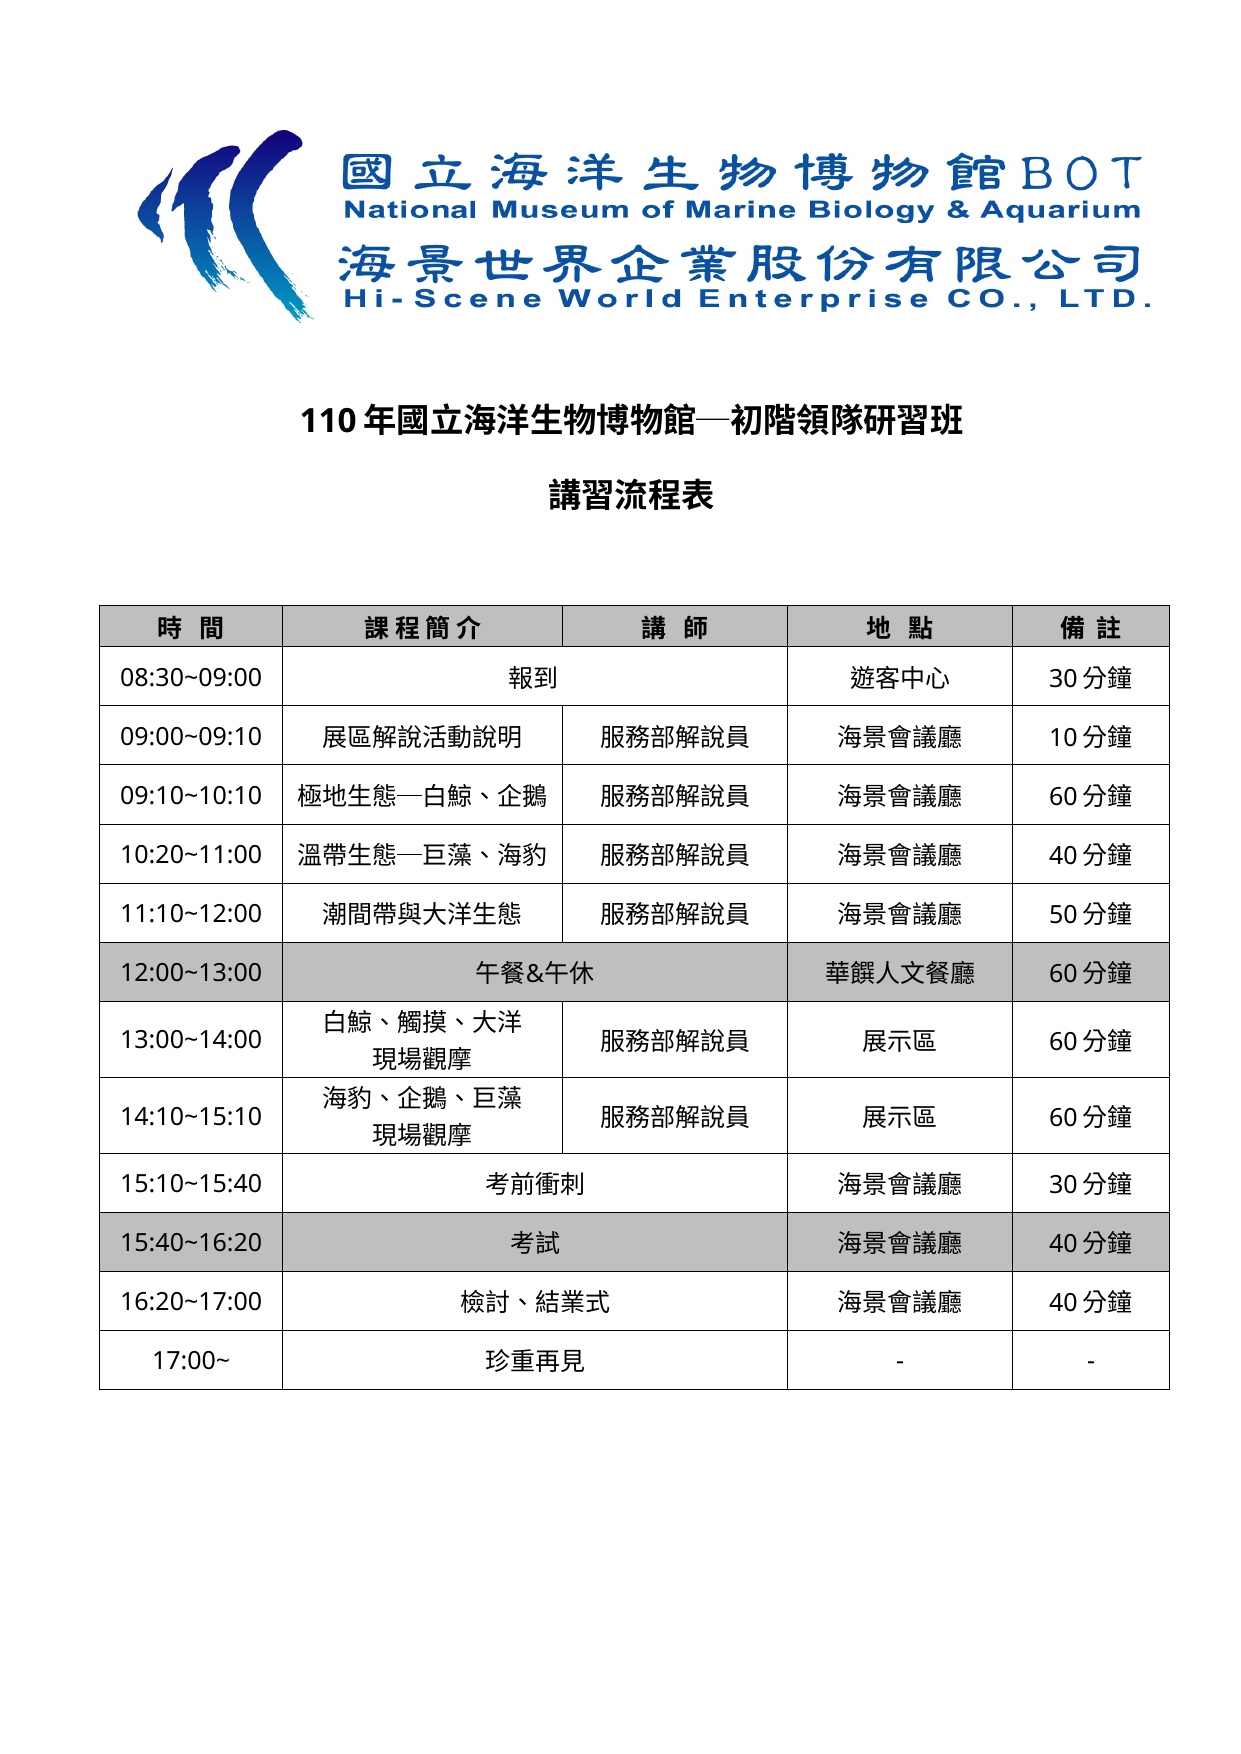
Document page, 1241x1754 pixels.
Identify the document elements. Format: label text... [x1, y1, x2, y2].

table_cell 潮間帶與大洋生態 [283, 884, 562, 942]
table_cell 報到 [283, 647, 787, 705]
picture [137, 130, 1150, 324]
table_cell 11:10~12:00 [100, 884, 282, 942]
table_cell 60分鐘 [1013, 1078, 1169, 1153]
table_header 備 註 [1013, 606, 1169, 646]
table_cell 海豹、企鵝、巨藻 現場觀摩 [283, 1078, 562, 1153]
table_cell 服務部解說員 [563, 1002, 787, 1077]
table_cell 海景會議廳 [788, 825, 1012, 882]
table_cell - [1013, 1331, 1169, 1389]
table_cell 30分鐘 [1013, 1154, 1169, 1212]
table_cell 服務部解說員 [563, 1078, 787, 1153]
table_cell 08:30~09:00 [100, 647, 282, 705]
table_cell 海景會議廳 [788, 884, 1012, 942]
table_cell 海景會議廳 [788, 1213, 1012, 1271]
table_cell 10:20~11:00 [100, 825, 282, 882]
table_cell 海景會議廳 [788, 706, 1012, 764]
table_cell 09:10~10:10 [100, 765, 282, 823]
table_cell 16:20~17:00 [100, 1272, 282, 1330]
table_cell 40分鐘 [1013, 1213, 1169, 1271]
table_cell 展示區 [788, 1078, 1012, 1153]
table_cell 60分鐘 [1013, 765, 1169, 823]
table_cell 華饌人文餐廳 [788, 943, 1012, 1001]
table_cell 海景會議廳 [788, 1272, 1012, 1330]
table_header 講 師 [563, 606, 787, 646]
table_cell 午餐&午休 [283, 943, 787, 1001]
table_cell 考前衝刺 [283, 1154, 787, 1212]
table_cell 09:00~09:10 [100, 706, 282, 764]
table_header 時 間 [100, 606, 282, 646]
table_header 地 點 [788, 606, 1012, 646]
table_cell 14:10~15:10 [100, 1078, 282, 1153]
table_cell 考試 [283, 1213, 787, 1271]
table_cell - [788, 1331, 1012, 1389]
table_cell 40分鐘 [1013, 1272, 1169, 1330]
table_cell 30分鐘 [1013, 647, 1169, 705]
table_cell 珍重再見 [283, 1331, 787, 1389]
table_cell 15:10~15:40 [100, 1154, 282, 1212]
table_cell 服務部解說員 [563, 706, 787, 764]
table_cell 展示區 [788, 1002, 1012, 1077]
table_cell 50分鐘 [1013, 884, 1169, 942]
table_cell 海景會議廳 [788, 765, 1012, 823]
table_cell 服務部解說員 [563, 825, 787, 882]
table_cell 檢討、結業式 [283, 1272, 787, 1330]
table_cell 極地生態─白鯨、企鵝 [283, 765, 562, 823]
table_cell 展區解說活動說明 [283, 706, 562, 764]
table_cell 15:40~16:20 [100, 1213, 282, 1271]
table_cell 12:00~13:00 [100, 943, 282, 1001]
table_cell 60分鐘 [1013, 943, 1169, 1001]
text 110年國立海洋生物博物館─初階領隊研習班 [150, 324, 1112, 455]
table_cell 服務部解說員 [563, 765, 787, 823]
table_cell 17:00~ [100, 1331, 282, 1389]
table_cell 溫帶生態─巨藻、海豹 [283, 825, 562, 882]
table_cell 60分鐘 [1013, 1002, 1169, 1077]
table_cell 13:00~14:00 [100, 1002, 282, 1077]
table_cell 40分鐘 [1013, 825, 1169, 882]
table_cell 海景會議廳 [788, 1154, 1012, 1212]
table_cell 遊客中心 [788, 647, 1012, 705]
table_header 課 程 簡 介 [283, 606, 562, 646]
table_cell 服務部解說員 [563, 884, 787, 942]
table_cell 白鯨、觸摸、大洋 現場觀摩 [283, 1002, 562, 1077]
table_cell 10分鐘 [1013, 706, 1169, 764]
text 講習流程表 [150, 455, 1112, 530]
